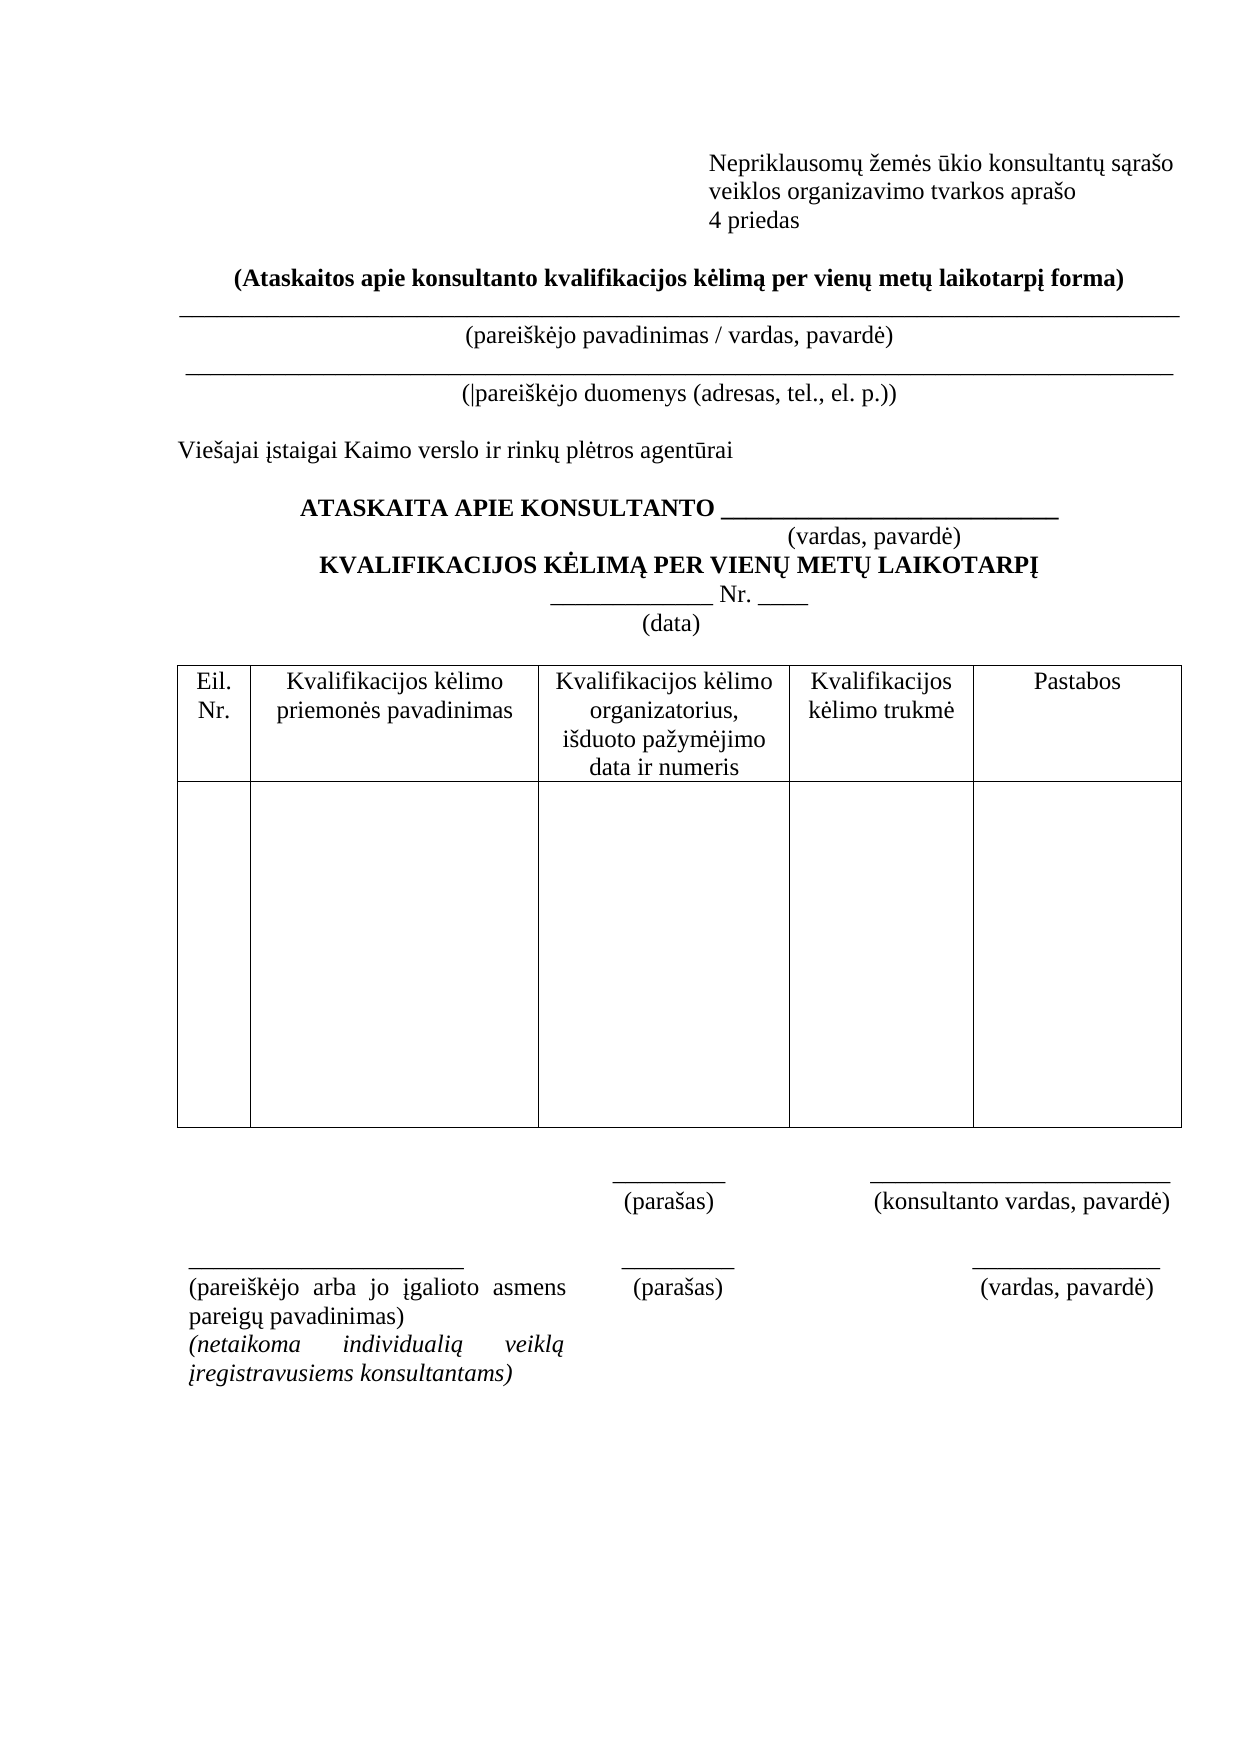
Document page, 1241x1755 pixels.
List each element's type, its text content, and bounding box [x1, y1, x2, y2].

text KVALIFIKACIJOS KĖLIMĄ PER VIENŲ METŲ LAIKOTARPĮ [177, 550, 1181, 579]
table_header Eil. Nr. [178, 666, 250, 781]
table_header ________________________ (konsultanto vardas, pavardė) [856, 1157, 1181, 1214]
table_header Kvalifikacijos kėlimo trukmė [790, 666, 973, 781]
text ________________________________________________________________________________ [177, 291, 1181, 320]
table_header Kvalifikacijos kėlimo priemonės pavadinimas [251, 666, 538, 781]
text (|pareiškėjo duomenys (adresas, tel., el. p.)) [177, 378, 1181, 406]
text (pareiškėjo pavadinimas / vardas, pavardė) [177, 320, 1181, 349]
table_cell [790, 782, 973, 1127]
table_cell [539, 782, 789, 1127]
table_header ______________________ (pareiškėjo arba jo įgalioto asmens pareigų pavadinimas) (netaikoma individualią veiklą įregistravusiems konsultantams) [177, 1243, 578, 1387]
table_cell [974, 782, 1181, 1127]
text Nepriklausomų žemės ūkio konsultantų sąrašo [709, 148, 1181, 176]
text ATASKAITA APIE KONSULTANTO ___________________________ [177, 493, 1181, 521]
table_header _______________ (vardas, pavardė) [778, 1243, 1171, 1387]
text (data) [177, 608, 1181, 636]
table_header [177, 1157, 481, 1214]
text _____________ Nr. ____ [177, 579, 1181, 608]
table_cell [251, 782, 538, 1127]
text _______________________________________________________________________________ [177, 349, 1181, 378]
table_cell [178, 782, 250, 1127]
table_header Pastabos [974, 666, 1181, 781]
table_header _________ (parašas) [481, 1157, 856, 1214]
table_header _________ (parašas) [578, 1243, 778, 1387]
table_header Kvalifikacijos kėlimo organizatorius, išduoto pažymėjimo data ir numeris [539, 666, 789, 781]
text Viešajai įstaigai Kaimo verslo ir rinkų plėtros agentūrai [177, 435, 1181, 464]
text (vardas, pavardė) [567, 521, 1181, 550]
text 4 priedas [709, 205, 1181, 234]
text veiklos organizavimo tvarkos aprašo [709, 176, 1181, 205]
text (Ataskaitos apie konsultanto kvalifikacijos kėlimą per vienų metų laikotarpį forma) [177, 263, 1181, 291]
